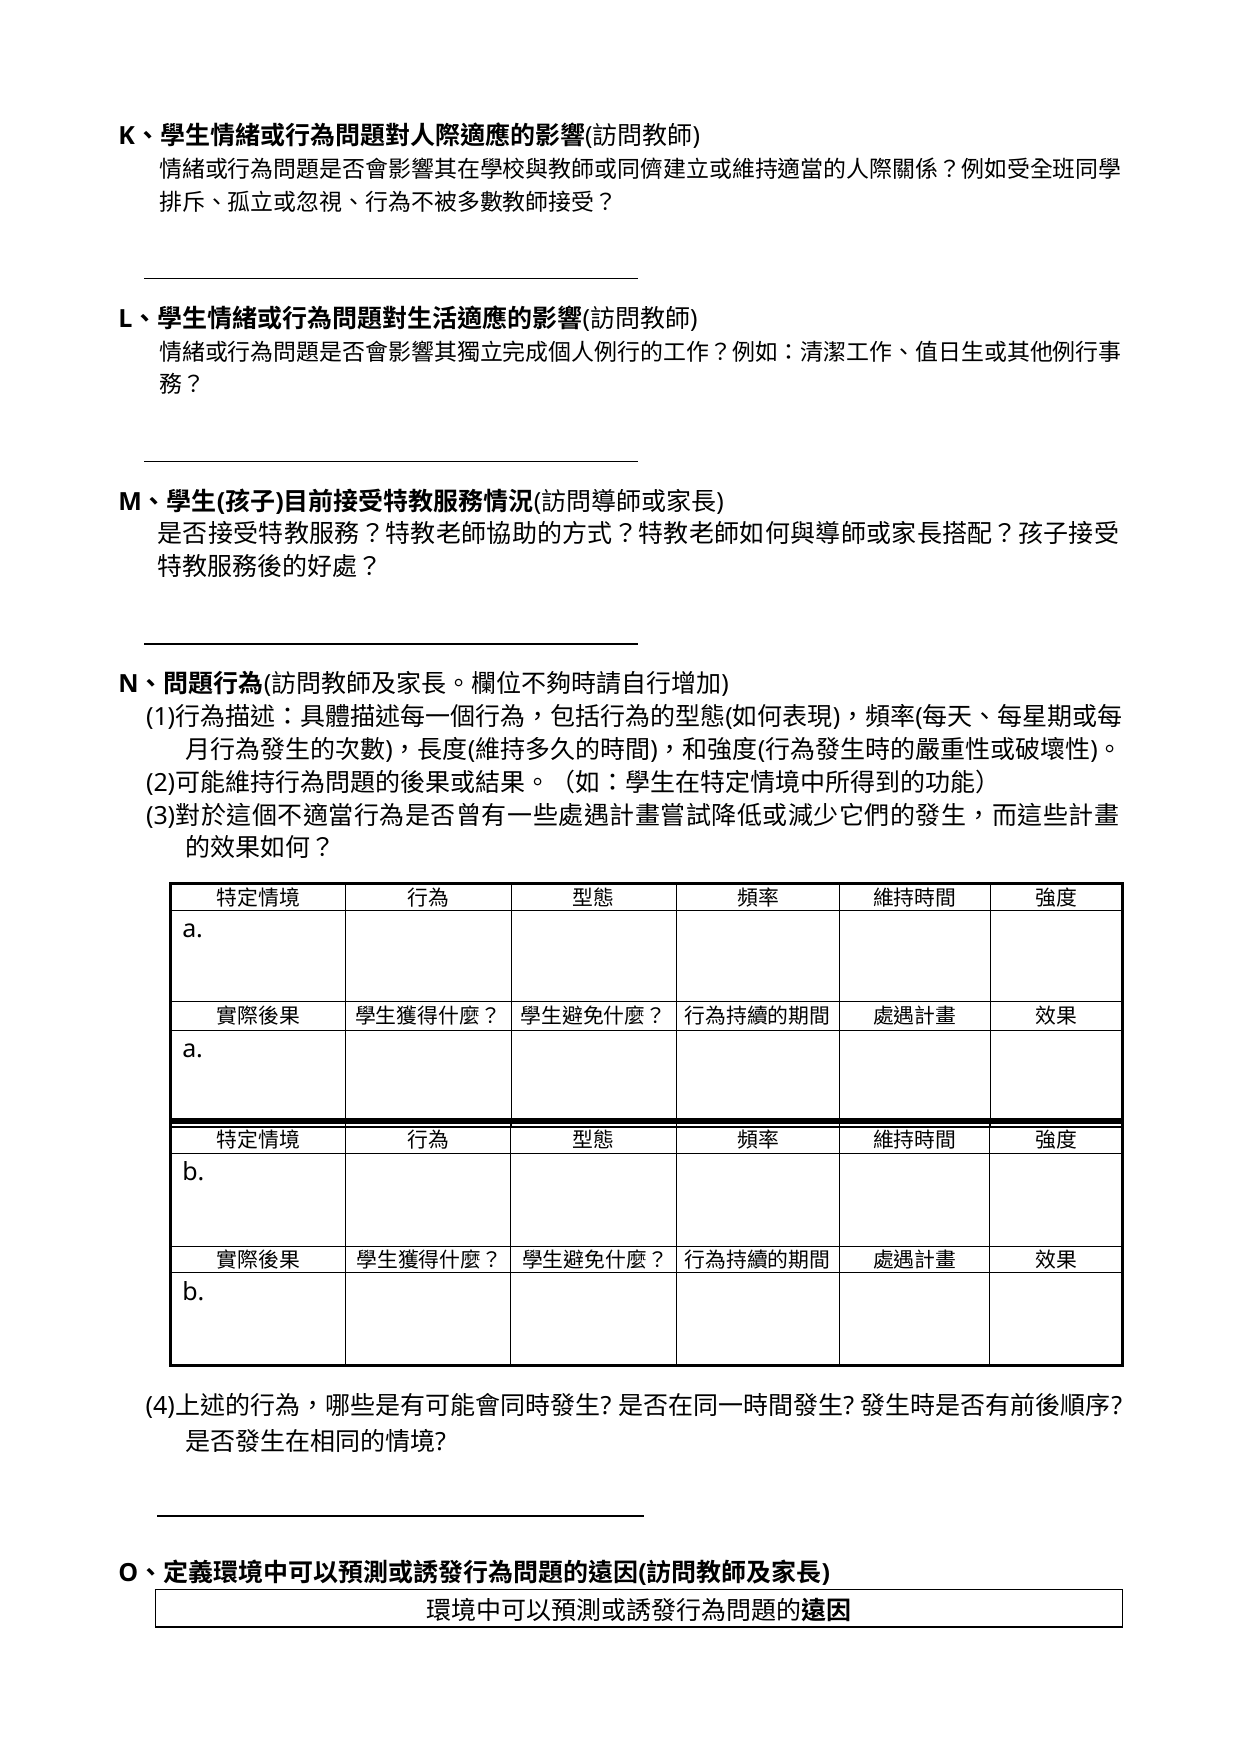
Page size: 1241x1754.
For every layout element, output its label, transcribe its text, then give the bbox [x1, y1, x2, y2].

table_cell [346, 1273, 510, 1363]
text O、定義環境中可以預測或誘發行為問題的遠因(訪問教師及家長) [118, 1553, 1122, 1589]
table_header 環境中可以預測或誘發行為問題的遠因 [156, 1590, 1122, 1626]
table_cell 行為 [346, 1128, 510, 1152]
table_cell [840, 1273, 989, 1363]
table_cell [991, 911, 1121, 1001]
text (2)可能維持行為問題的後果或結果。（如：學生在特定情境中所得到的功能） [146, 765, 1122, 798]
table_header 強度 [991, 885, 1121, 910]
table_cell 處遇計畫 [840, 1247, 989, 1272]
text (1)行為描述：具體描述每一個行為，包括行為的型態(如何表現)，頻率(每天、每星期或每月行為發生的次數)，長度(維持多久的時間)，和強度(行為發生時的嚴重性或破壞性)。 [146, 699, 1122, 765]
table_header 特定情境 [172, 885, 345, 910]
table_cell 處遇計畫 [840, 1002, 990, 1030]
table_cell [512, 1031, 676, 1118]
table_cell 維持時間 [840, 1128, 989, 1152]
table_cell [677, 1273, 839, 1363]
text 情緒或行為問題是否會影響其在學校與教師或同儕建立或維持適當的人際關係？例如受全班同學排斥、孤立或忽視、行為不被多數教師接受？ [159, 151, 1122, 217]
table_cell [677, 911, 839, 1001]
table_cell [346, 1154, 510, 1246]
table_cell 學生避免什麼？ [511, 1247, 676, 1272]
table_cell 實際後果 [172, 1002, 345, 1030]
table_cell 型態 [511, 1128, 676, 1152]
table_cell [990, 1154, 1121, 1246]
table_cell a. [172, 1031, 345, 1118]
table_cell [840, 1031, 990, 1118]
table_cell 行為持續的期間 [677, 1002, 839, 1030]
table_cell b. [172, 1154, 345, 1246]
table_header 頻率 [677, 885, 839, 910]
table_header 型態 [512, 885, 676, 910]
text 是否接受特教服務？特教老師協助的方式？特教老師如何與導師或家長搭配？孩子接受特教服務後的好處？ [157, 517, 1122, 582]
table_cell 強度 [990, 1128, 1121, 1152]
text (3)對於這個不適當行為是否曾有一些處遇計畫嘗試降低或減少它們的發生，而這些計畫的效果如何？ [146, 798, 1122, 863]
table_cell [512, 911, 676, 1001]
text N、問題行為(訪問教師及家長。欄位不夠時請自行增加) [118, 667, 1122, 699]
text (4)上述的行為，哪些是有可能會同時發生? 是否在同一時間發生? 發生時是否有前後順序? 是否發生在相同的情境? [145, 1385, 1122, 1458]
table_cell 學生避免什麼？ [512, 1002, 676, 1030]
table_header 行為 [346, 885, 511, 910]
table_cell [840, 1154, 989, 1246]
table_cell [677, 1031, 839, 1118]
table_cell [840, 911, 990, 1001]
text M、學生(孩子)目前接受特教服務情況(訪問導師或家長) [118, 484, 1122, 517]
table_cell [991, 1031, 1121, 1118]
table_cell 效果 [990, 1247, 1121, 1272]
text K、學生情緒或行為問題對人際適應的影響(訪問教師) [118, 118, 1122, 151]
text L、學生情緒或行為問題對生活適應的影響(訪問教師) [118, 301, 1122, 334]
table_cell [990, 1273, 1121, 1363]
table_cell [511, 1273, 676, 1363]
table_cell [511, 1154, 676, 1246]
text 情緒或行為問題是否會影響其獨立完成個人例行的工作？例如：清潔工作、值日生或其他例行事務？ [159, 334, 1122, 399]
table_cell [677, 1154, 839, 1246]
table_cell 效果 [991, 1002, 1121, 1030]
table_cell 學生獲得什麼？ [346, 1002, 511, 1030]
table_cell [346, 911, 511, 1001]
table_cell a. [172, 911, 345, 1001]
table_cell 特定情境 [172, 1128, 345, 1152]
table_cell [346, 1031, 511, 1118]
table_cell 行為持續的期間 [677, 1247, 839, 1272]
table_cell b. [172, 1273, 345, 1363]
table_cell 學生獲得什麼？ [346, 1247, 510, 1272]
table_cell 頻率 [677, 1128, 839, 1152]
table_cell 實際後果 [172, 1247, 345, 1272]
table_header 維持時間 [840, 885, 990, 910]
